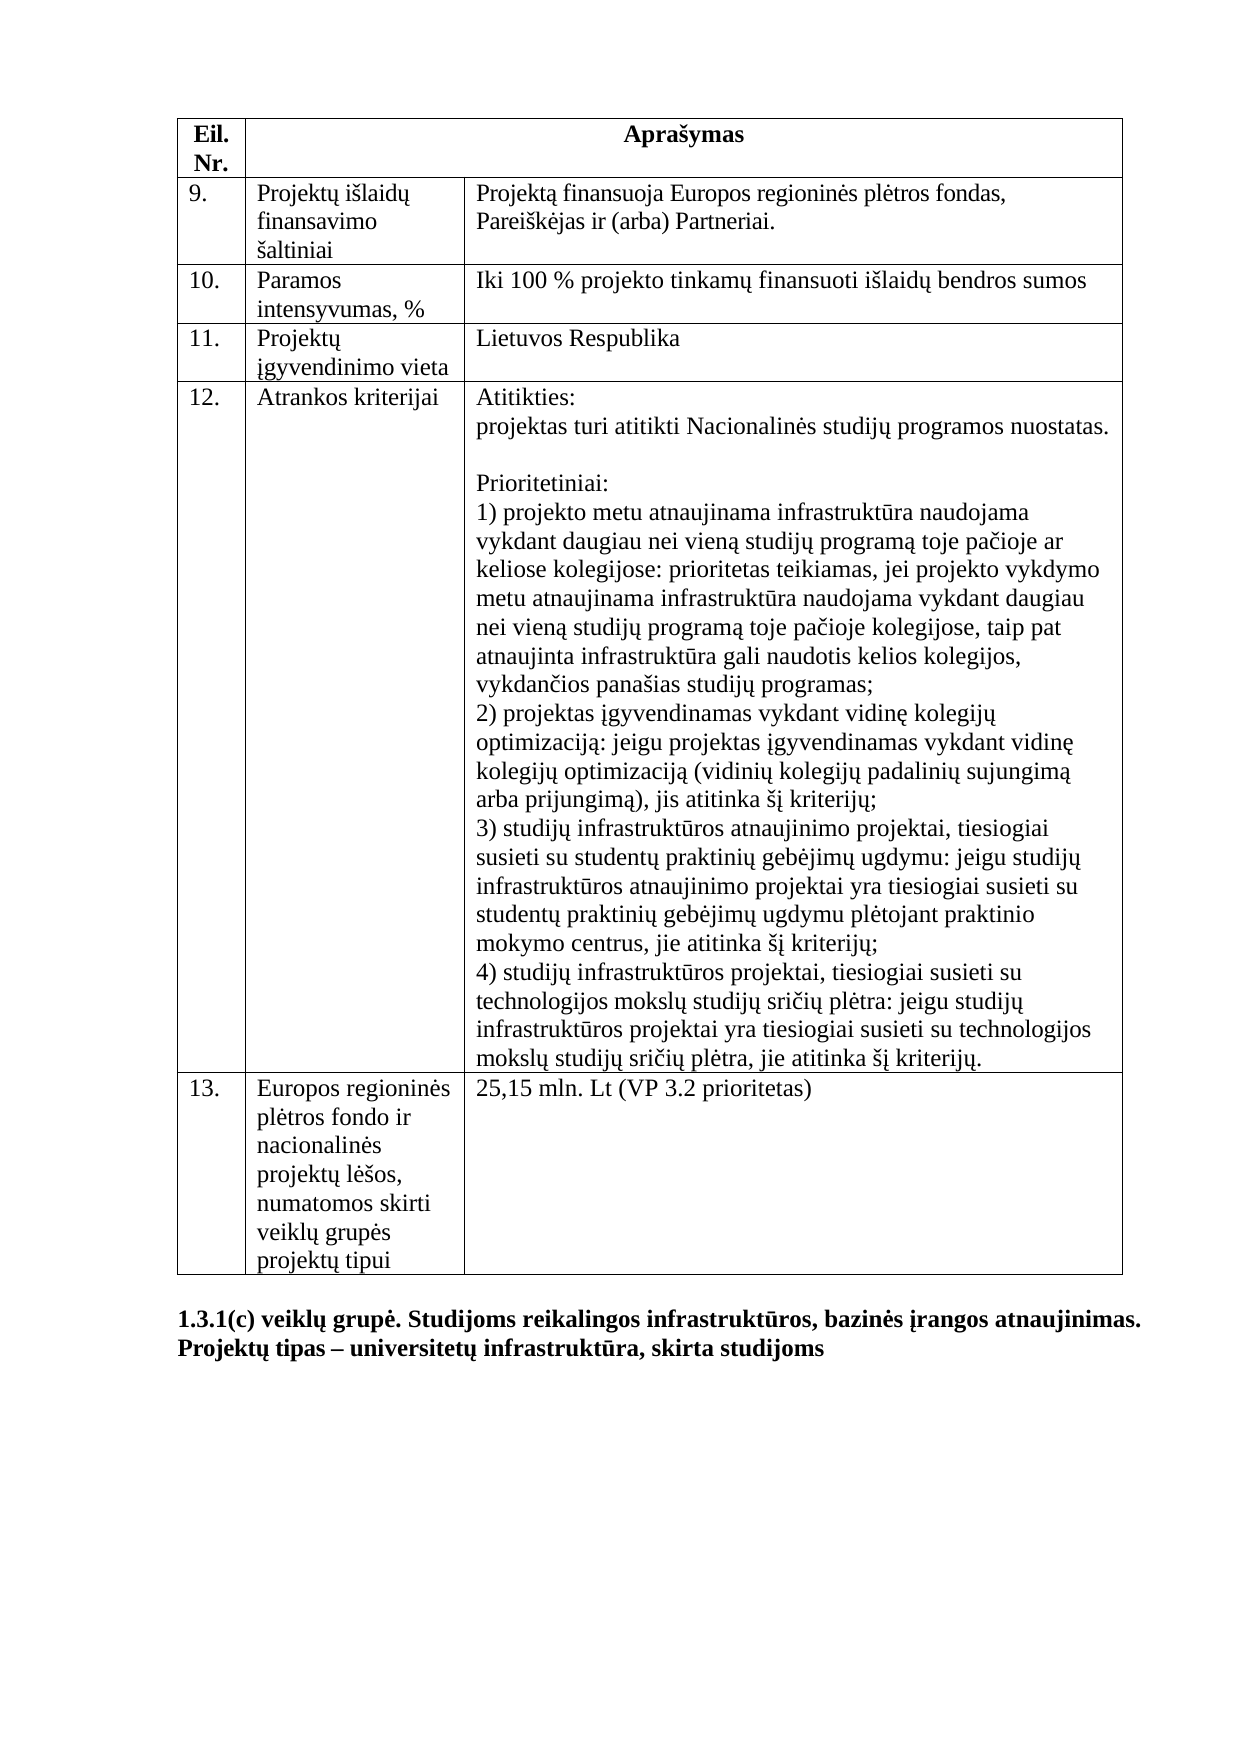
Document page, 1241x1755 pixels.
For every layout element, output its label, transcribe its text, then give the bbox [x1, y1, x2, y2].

table_header Eil. Nr. [178, 119, 245, 177]
table_cell 13. [178, 1073, 245, 1274]
table_cell Paramos intensyvumas, % [246, 265, 464, 322]
table_cell 12. [178, 382, 245, 1072]
table_cell Projektų įgyvendinimo vieta [246, 324, 464, 381]
text Projektų tipas – universitetų infrastruktūra, skirta studijoms [177, 1333, 1181, 1362]
table_cell Iki 100 % projekto tinkamų finansuoti išlaidų bendros sumos [465, 265, 1122, 322]
table_cell Atitikties: projektas turi atitikti Nacionalinės studijų programos nuostatas. Prioritetiniai: 1) projekto metu atnaujinama infrastruktūra naudojama vykdant daugiau nei vieną studijų programą toje pačioje ar keliose kolegijose: prioritetas teikiamas, jei projekto vykdymo metu atnaujinama infrastruktūra naudojama vykdant daugiau nei vieną studijų programą toje pačioje kolegijose, taip pat atnaujinta infrastruktūra gali naudotis kelios kolegijos, vykdančios panašias studijų programas; 2) projektas įgyvendinamas vykdant vidinę kolegijų optimizaciją: jeigu projektas įgyvendinamas vykdant vidinę kolegijų optimizaciją (vidinių kolegijų padalinių sujungimą arba prijungimą), jis atitinka šį kriterijų; 3) studijų infrastruktūros atnaujinimo projektai, tiesiogiai susieti su studentų praktinių gebėjimų ugdymu: jeigu studijų infrastruktūros atnaujinimo projektai yra tiesiogiai susieti su studentų praktinių gebėjimų ugdymu plėtojant praktinio mokymo centrus, jie atitinka šį kriterijų; 4) studijų infrastruktūros projektai, tiesiogiai susieti su technologijos mokslų studijų sričių plėtra: jeigu studijų infrastruktūros projektai yra tiesiogiai susieti su technologijos mokslų studijų sričių plėtra, jie atitinka šį kriterijų. [465, 382, 1122, 1072]
table_cell Europos regioninės plėtros fondo ir nacionalinės projektų lėšos, numatomos skirti veiklų grupės projektų tipui [246, 1073, 464, 1274]
table_cell 25,15 mln. Lt (VP 3.2 prioritetas) [465, 1073, 1122, 1274]
table_cell 10. [178, 265, 245, 322]
table_header Aprašymas [246, 119, 1122, 177]
table_cell Atrankos kriterijai [246, 382, 464, 1072]
table_cell 11. [178, 324, 245, 381]
table_cell Projektą finansuoja Europos regioninės plėtros fondas, Pareiškėjas ir (arba) Partneriai. [465, 178, 1122, 264]
table_cell Lietuvos Respublika [465, 324, 1122, 381]
table_cell 9. [178, 178, 245, 264]
text 1.3.1(c) veiklų grupė. Studijoms reikalingos infrastruktūros, bazinės įrangos atnaujinimas. [177, 1304, 1181, 1333]
table_cell Projektų išlaidų finansavimo šaltiniai [246, 178, 464, 264]
